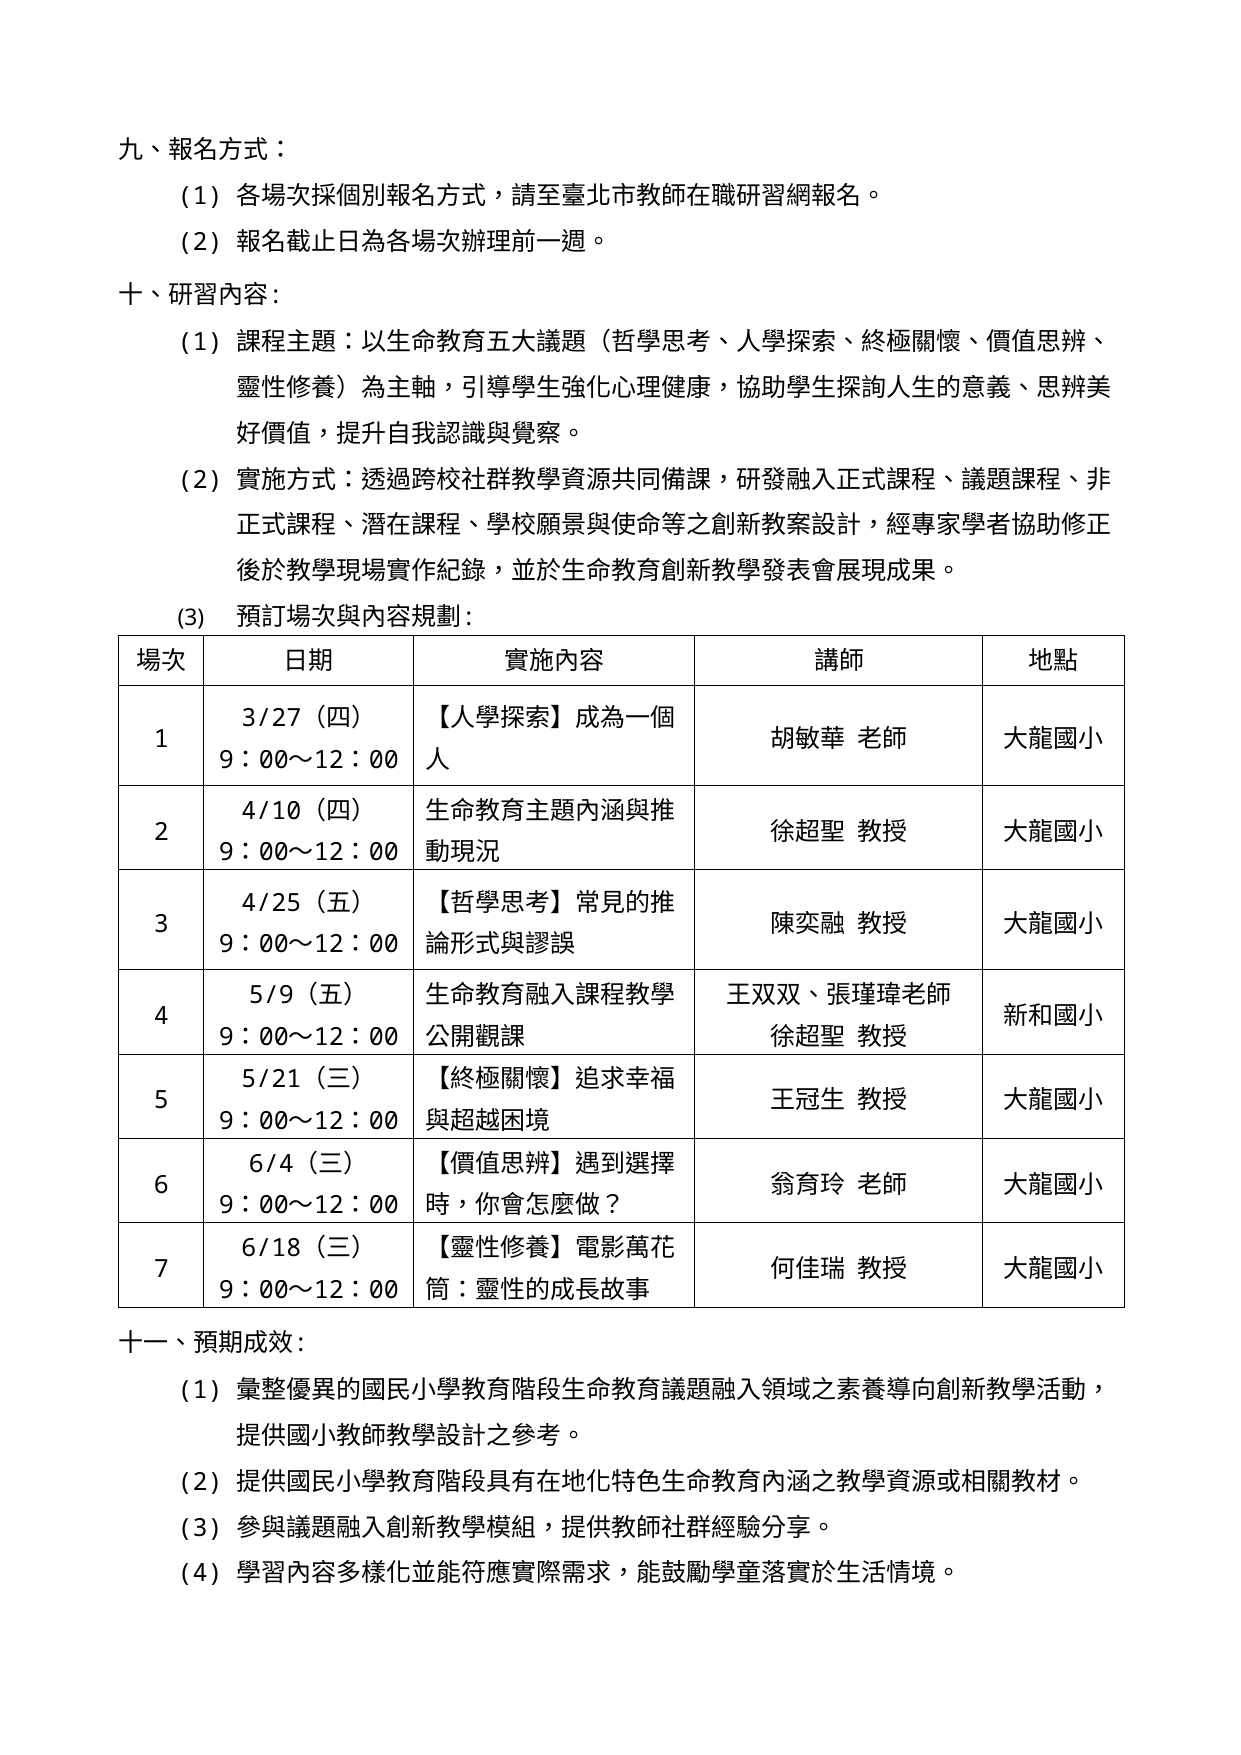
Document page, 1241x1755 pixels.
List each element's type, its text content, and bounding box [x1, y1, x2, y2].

table_cell 胡敏華 老師 [695, 686, 982, 785]
table_header 實施內容 [414, 636, 694, 685]
table_cell 生命教育融入課程教學公開觀課 [414, 970, 694, 1053]
table_cell 【人學探索】成為一個人 [414, 686, 694, 785]
list 報名截止日為各場次辦理前一週。 [177, 214, 1122, 260]
table_cell 大龍國小 [983, 1223, 1124, 1307]
table_cell 5 [119, 1055, 203, 1138]
list 參與議題融入創新教學模組，提供教師社群經驗分享。 [177, 1499, 1122, 1545]
table_cell 生命教育主題內涵與推動現況 [414, 786, 694, 869]
table_cell 6/18（三） 9：00～12：00 [204, 1223, 413, 1307]
list 實施方式：透過跨校社群教學資源共同備課，研發融入正式課程、議題課程、非正式課程、潛在課程、學校願景與使命等之創新教案設計，經專家學者協助修正後於教學現場實作紀錄，並於生命教育創新教學發表會展現成果。 [177, 451, 1122, 589]
table_cell 大龍國小 [983, 1055, 1124, 1138]
list 預訂場次與內容規劃: [177, 589, 1122, 635]
list 學習內容多樣化並能符應實際需求，能鼓勵學童落實於生活情境。 [177, 1545, 1122, 1591]
table_cell 4/10（四） 9：00～12：00 [204, 786, 413, 869]
table_cell 6/4（三） 9：00～12：00 [204, 1139, 413, 1222]
table_cell 4/25（五） 9：00～12：00 [204, 870, 413, 969]
text 十一、預期成效: [118, 1308, 1122, 1362]
list 彙整優異的國民小學教育階段生命教育議題融入領域之素養導向創新教學活動，提供國小教師教學設計之參考。 [177, 1362, 1122, 1453]
table_header 地點 [983, 636, 1124, 685]
table_cell 3 [119, 870, 203, 969]
table_cell 5/21（三） 9：00～12：00 [204, 1055, 413, 1138]
table_cell 王冠生 教授 [695, 1055, 982, 1138]
text 九、報名方式： [118, 118, 1122, 168]
table_cell 翁育玲 老師 [695, 1139, 982, 1222]
table_cell 大龍國小 [983, 870, 1124, 969]
table_header 場次 [119, 636, 203, 685]
table_cell 【靈性修養】電影萬花筒：靈性的成長故事 [414, 1223, 694, 1307]
table_cell 大龍國小 [983, 786, 1124, 869]
table_cell 【哲學思考】常見的推論形式與謬誤 [414, 870, 694, 969]
table_header 日期 [204, 636, 413, 685]
table_cell 2 [119, 786, 203, 869]
table_cell 大龍國小 [983, 1139, 1124, 1222]
table_cell 【終極關懷】追求幸福與超越困境 [414, 1055, 694, 1138]
table_cell 大龍國小 [983, 686, 1124, 785]
table_cell 王双双、張瑾瑋老師 徐超聖 教授 [695, 970, 982, 1053]
table_cell 【價值思辨】遇到選擇時，你會怎麼做？ [414, 1139, 694, 1222]
table_cell 1 [119, 686, 203, 785]
table_cell 何佳瑞 教授 [695, 1223, 982, 1307]
text 十、研習內容: [118, 260, 1122, 314]
list 各場次採個別報名方式，請至臺北市教師在職研習網報名。 [177, 168, 1122, 214]
list 課程主題：以生命教育五大議題（哲學思考、人學探索、終極關懷、價值思辨、靈性修養）為主軸，引導學生強化心理健康，協助學生探詢人生的意義、思辨美好價值，提升自我認識與覺察。 [177, 314, 1122, 451]
table_cell 陳奕融 教授 [695, 870, 982, 969]
table_cell 4 [119, 970, 203, 1053]
table_header 講師 [695, 636, 982, 685]
table_cell 3/27（四） 9：00～12：00 [204, 686, 413, 785]
table_cell 6 [119, 1139, 203, 1222]
table_cell 新和國小 [983, 970, 1124, 1053]
list 提供國民小學教育階段具有在地化特色生命教育內涵之教學資源或相關教材。 [177, 1453, 1122, 1499]
table_cell 徐超聖 教授 [695, 786, 982, 869]
table_cell 5/9（五） 9：00～12：00 [204, 970, 413, 1053]
table_cell 7 [119, 1223, 203, 1307]
